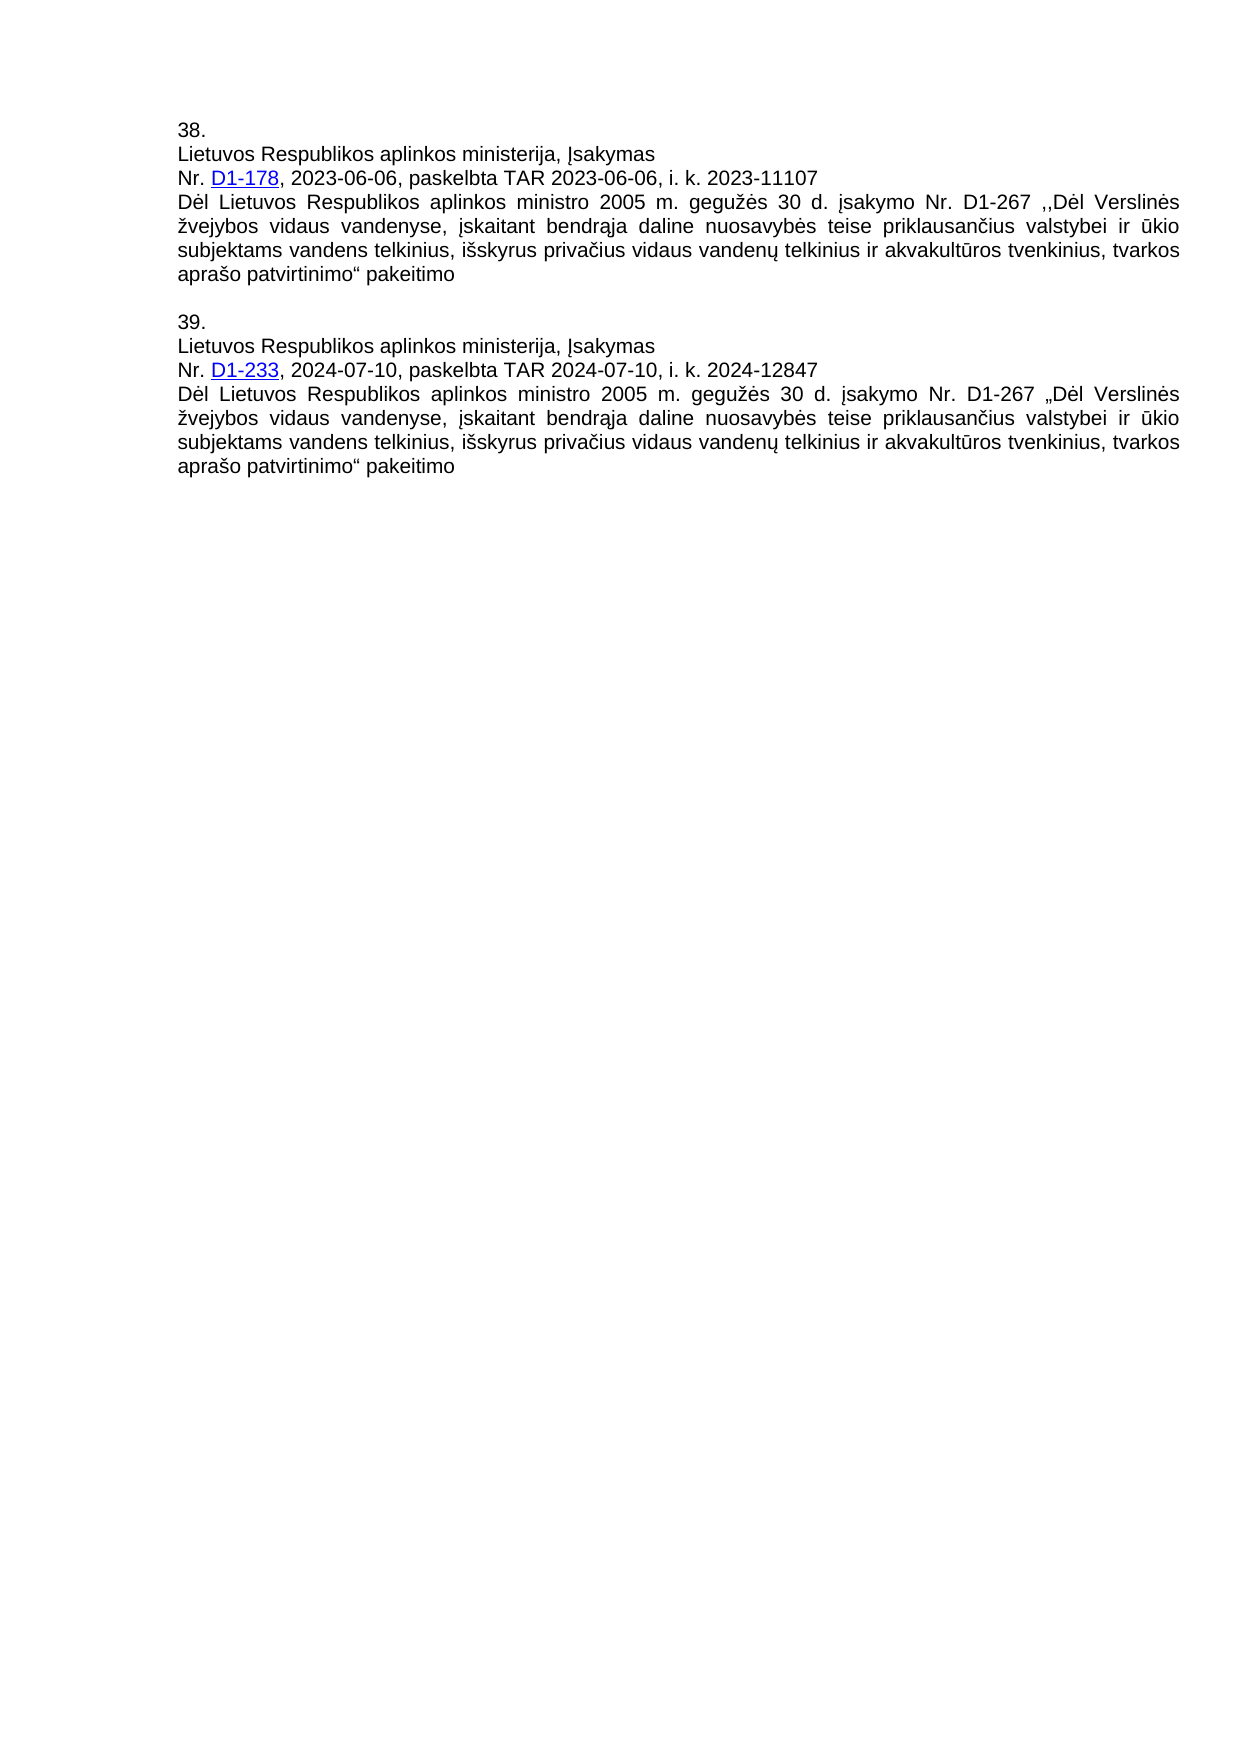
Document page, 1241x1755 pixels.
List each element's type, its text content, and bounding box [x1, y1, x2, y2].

text Dėl Lietuvos Respublikos aplinkos ministro 2005 m. gegužės 30 d. įsakymo Nr. D1-267 „Dėl Verslinės žvejybos vidaus vandenyse, įskaitant bendrąja daline nuosavybės teise priklausančius valstybei ir ūkio subjektams vandens telkinius, išskyrus privačius vidaus vandenų telkinius ir akvakultūros tvenkinius, tvarkos aprašo patvirtinimo“ pakeitimo [177, 382, 1181, 477]
text 38. [177, 118, 1181, 142]
text Lietuvos Respublikos aplinkos ministerija, Įsakymas [177, 334, 1181, 358]
text Nr. D1-233, 2024-07-10, paskelbta TAR 2024-07-10, i. k. 2024-12847 [177, 358, 1181, 382]
text Nr. D1-178, 2023-06-06, paskelbta TAR 2023-06-06, i. k. 2023-11107 [177, 166, 1181, 190]
text Dėl Lietuvos Respublikos aplinkos ministro 2005 m. gegužės 30 d. įsakymo Nr. D1-267 ,,Dėl Verslinės žvejybos vidaus vandenyse, įskaitant bendrąja daline nuosavybės teise priklausančius valstybei ir ūkio subjektams vandens telkinius, išskyrus privačius vidaus vandenų telkinius ir akvakultūros tvenkinius, tvarkos aprašo patvirtinimo“ pakeitimo [177, 190, 1181, 286]
text Lietuvos Respublikos aplinkos ministerija, Įsakymas [177, 142, 1181, 166]
text 39. [177, 310, 1181, 334]
